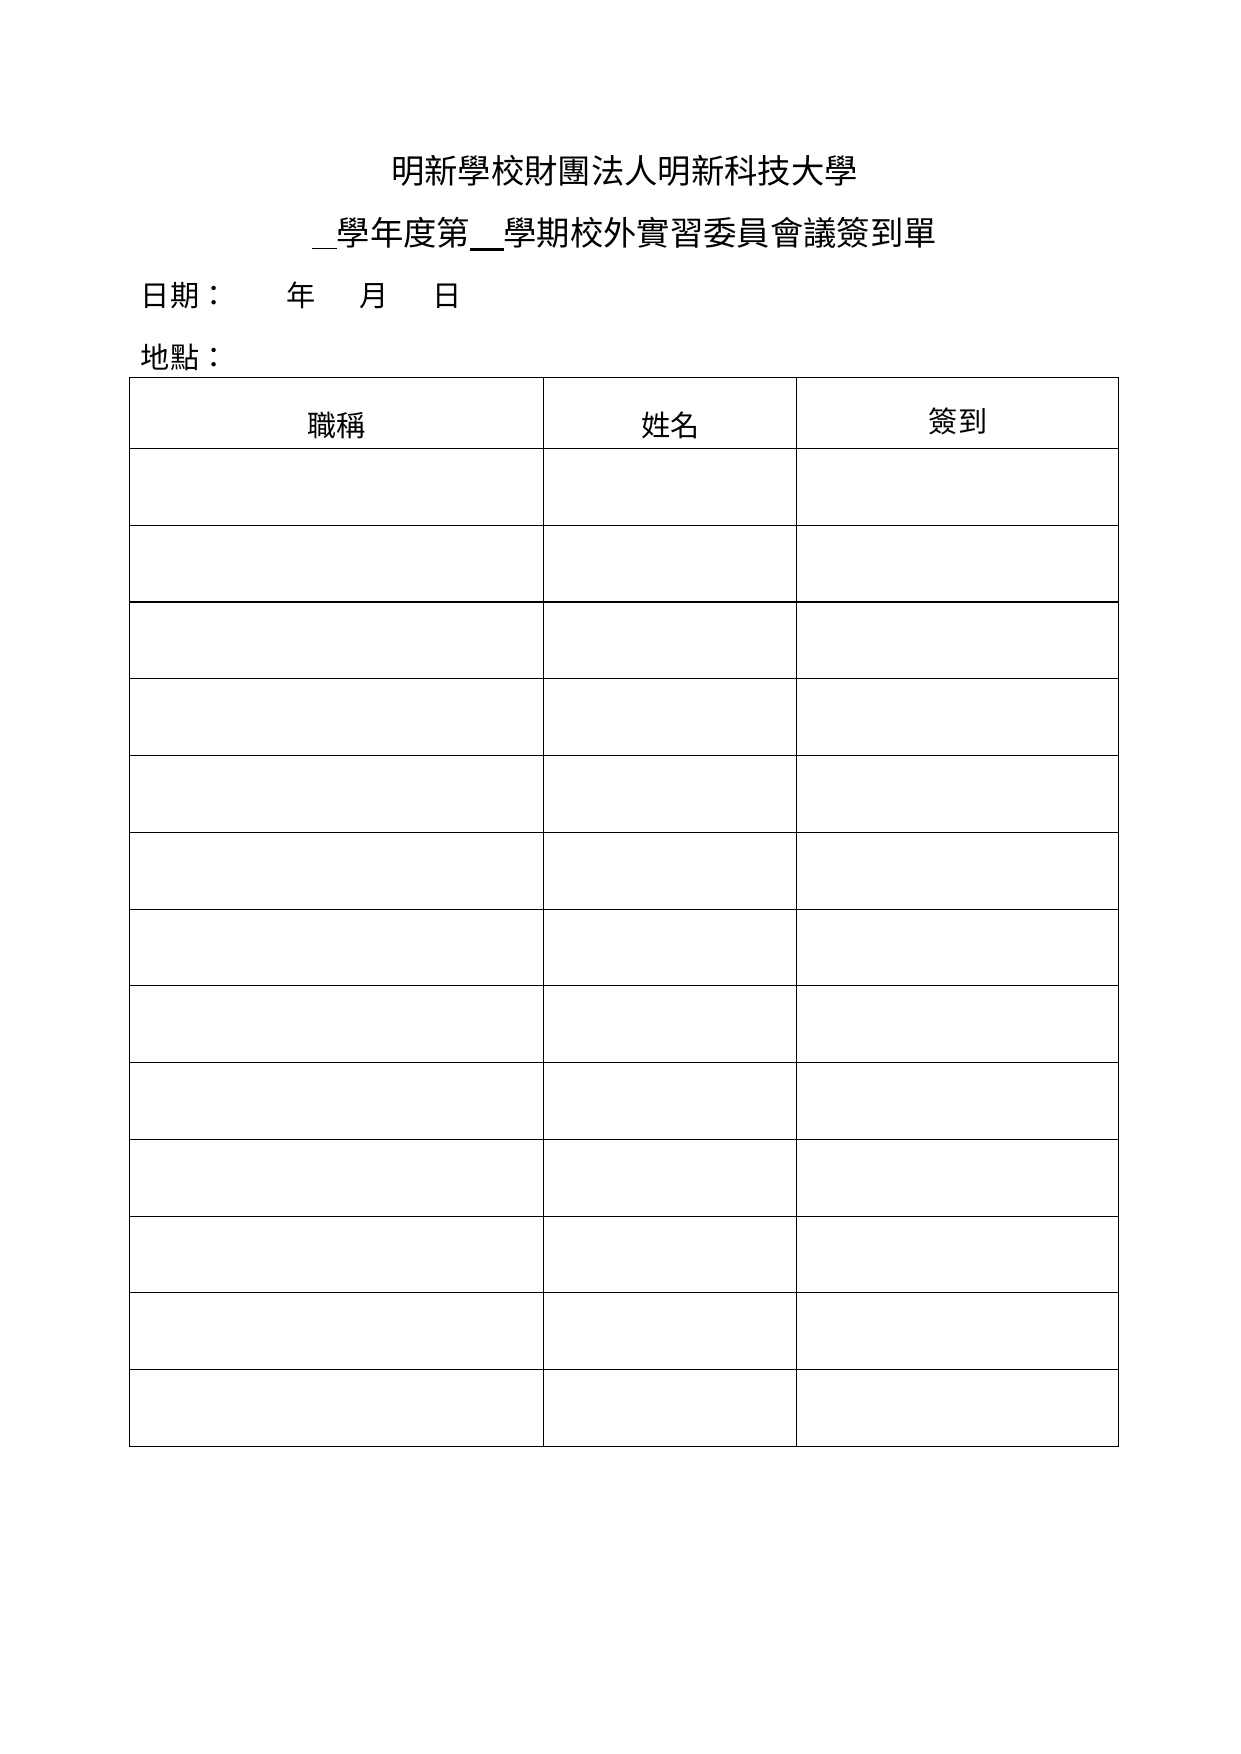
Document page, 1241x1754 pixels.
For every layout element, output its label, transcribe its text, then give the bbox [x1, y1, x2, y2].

table_cell [544, 1370, 796, 1446]
table_cell [797, 1217, 1118, 1292]
table_cell [544, 910, 796, 985]
table_cell [130, 679, 543, 755]
table_cell [130, 1140, 543, 1216]
table_cell [544, 1293, 796, 1369]
table_cell [130, 1217, 543, 1292]
table_cell [130, 756, 543, 832]
table_cell [544, 603, 796, 678]
table_cell [544, 1140, 796, 1216]
table_cell [797, 449, 1118, 524]
table_cell [544, 833, 796, 908]
table_cell 姓名 [544, 378, 796, 448]
table_cell [130, 833, 543, 908]
table_cell [130, 449, 543, 524]
table_cell [130, 986, 543, 1062]
table_cell [797, 603, 1118, 678]
table_header 明新學校財團法人明新科技大學 學年度第 學期校外實習委員會議簽到單 日期： 年 月 日 地點： [129, 127, 1119, 377]
table_cell [130, 1370, 543, 1446]
table_cell [797, 526, 1118, 601]
table_cell [130, 1293, 543, 1369]
table_cell [544, 986, 796, 1062]
table_cell [130, 910, 543, 985]
table_cell [797, 679, 1118, 755]
table_cell [130, 1063, 543, 1139]
table_cell [130, 603, 543, 678]
table_cell [544, 1217, 796, 1292]
table_cell [797, 1063, 1118, 1139]
table_cell [797, 756, 1118, 832]
table_cell [797, 1140, 1118, 1216]
table_cell 簽到 [797, 378, 1118, 448]
table_cell [797, 910, 1118, 985]
table_cell 職稱 [130, 378, 543, 448]
table_cell [797, 986, 1118, 1062]
table_cell [797, 833, 1118, 908]
table_cell [130, 526, 543, 601]
table_cell [544, 1063, 796, 1139]
table_cell [797, 1370, 1118, 1446]
table_cell [544, 526, 796, 601]
table_cell [797, 1293, 1118, 1369]
table_cell [544, 449, 796, 524]
table_cell [544, 756, 796, 832]
table_cell [544, 679, 796, 755]
